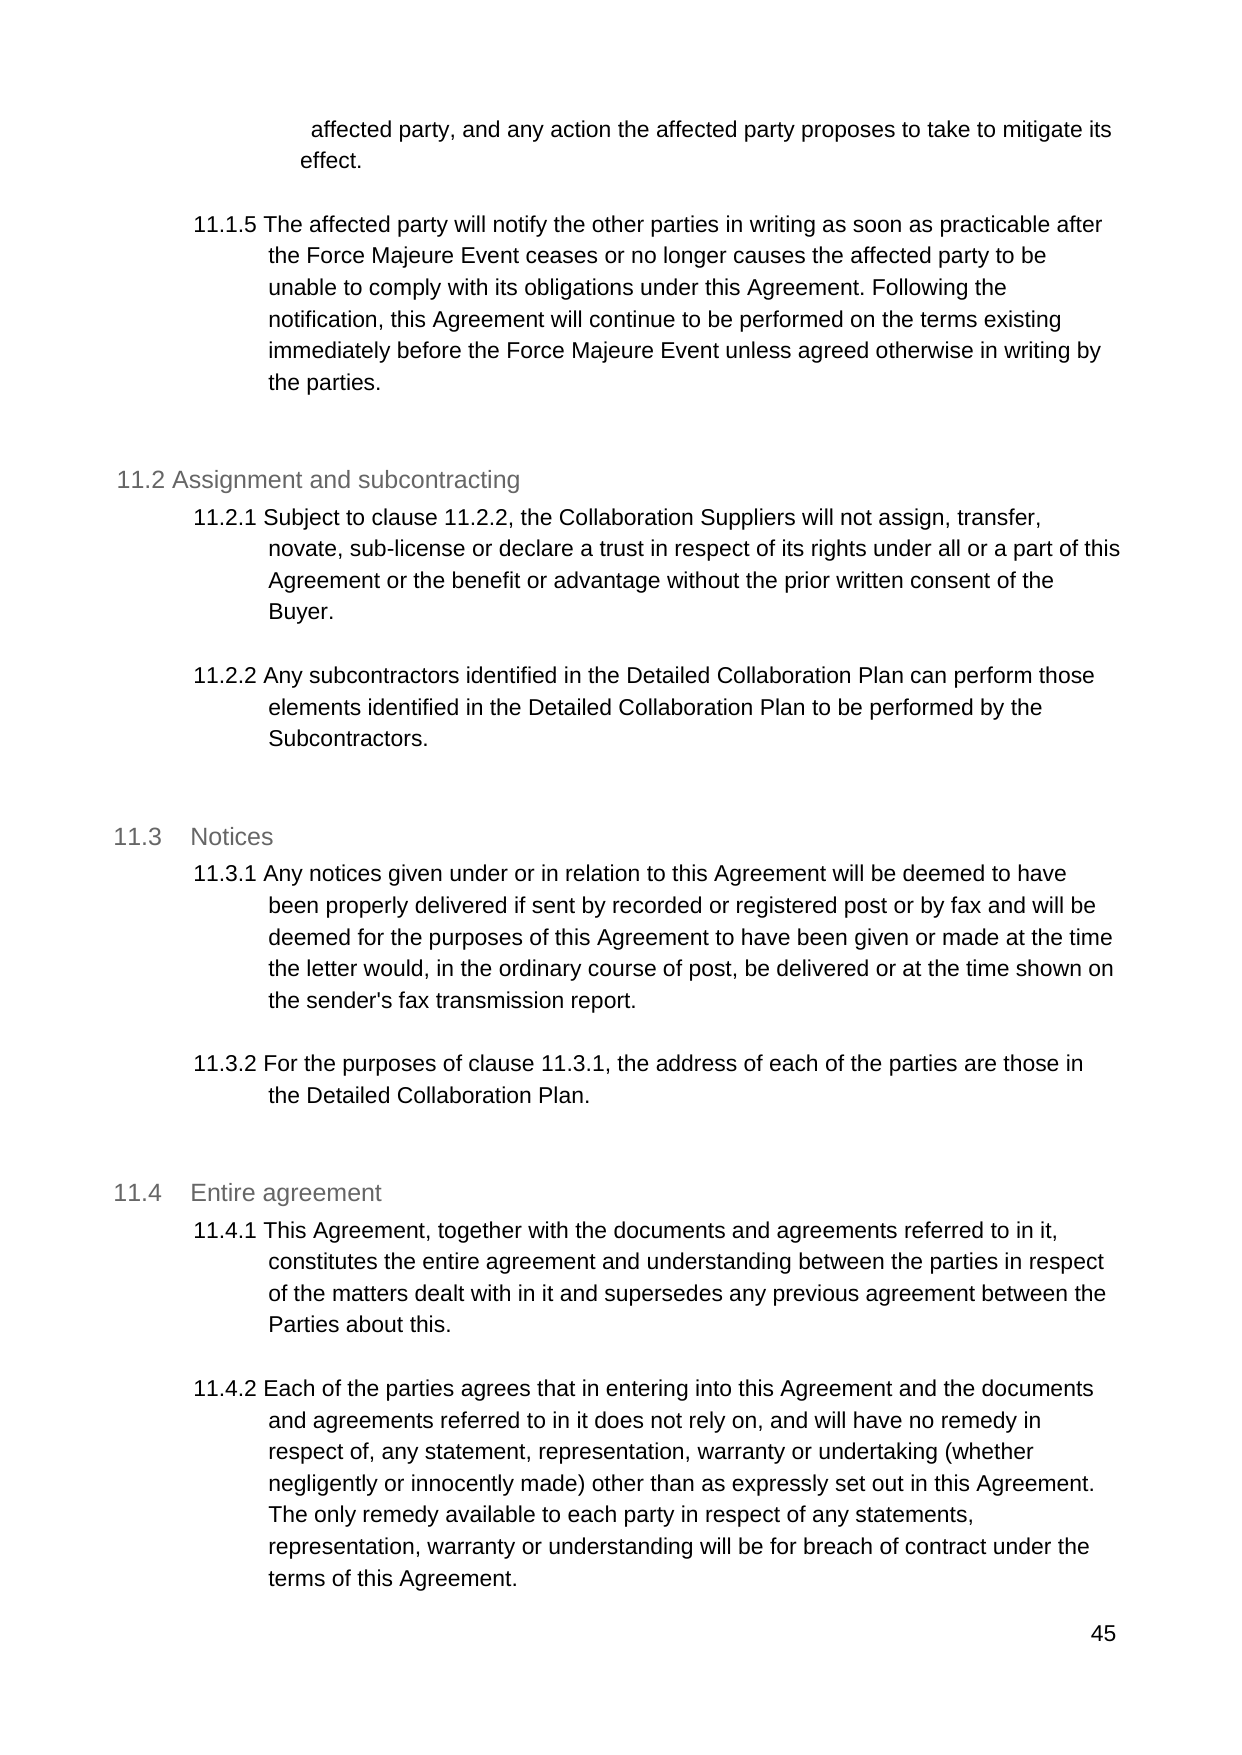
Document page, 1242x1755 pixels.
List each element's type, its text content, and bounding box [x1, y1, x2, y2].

text 11.2.1 Subject to clause 11.2.2, the Collaboration Suppliers will not assign, transfer, novate, sub-license or declare a trust in respect of its rights under all or a part of this Agreement or the benefit or advantage without the prior written consent of the Buyer. [193, 503, 1121, 624]
text 11.4 Entire agreement [0, 1178, 1122, 1207]
text 11.3 Notices [0, 822, 1122, 851]
text affected party, and any action the affected party proposes to take to mitigate its effect. [300, 116, 1121, 173]
text 11.1.5 The affected party will notify the other parties in writing as soon as practicable after the Force Majeure Event ceases or no longer causes the affected party to be unable to comply with its obligations under this Agreement. Following the notification, this Agreement will continue to be performed on the terms existing immediately before the Force Majeure Event unless agreed otherwise in writing by the parties. [193, 211, 1121, 395]
text 11.4.2 Each of the parties agrees that in entering into this Agreement and the documents and agreements referred to in it does not rely on, and will have no remedy in respect of, any statement, representation, warranty or undertaking (whether negligently or innocently made) other than as expressly set out in this Agreement. The only remedy available to each party in respect of any statements, representation, warranty or understanding will be for breach of contract under the terms of this Agreement. [193, 1375, 1121, 1591]
text 11.3.1 Any notices given under or in relation to this Agreement will be deemed to have been properly delivered if sent by recorded or registered post or by fax and will be deemed for the purposes of this Agreement to have been given or made at the time the letter would, in the ordinary course of post, be delivered or at the time shown on the sender's fax transmission report. [193, 860, 1121, 1013]
text 11.2.2 Any subcontractors identified in the Detailed Collaboration Plan can perform those elements identified in the Detailed Collaboration Plan to be performed by the Subcontractors. [193, 662, 1121, 751]
text 11.4.1 This Agreement, together with the documents and agreements referred to in it, constitutes the entire agreement and understanding between the parties in respect of the matters dealt with in it and supersedes any previous agreement between the Parties about this. [193, 1217, 1121, 1338]
text 11.2 Assignment and subcontracting [116, 466, 1122, 494]
text 11.3.2 For the purposes of clause 11.3.1, the address of each of the parties are those in the Detailed Collaboration Plan. [193, 1050, 1121, 1108]
